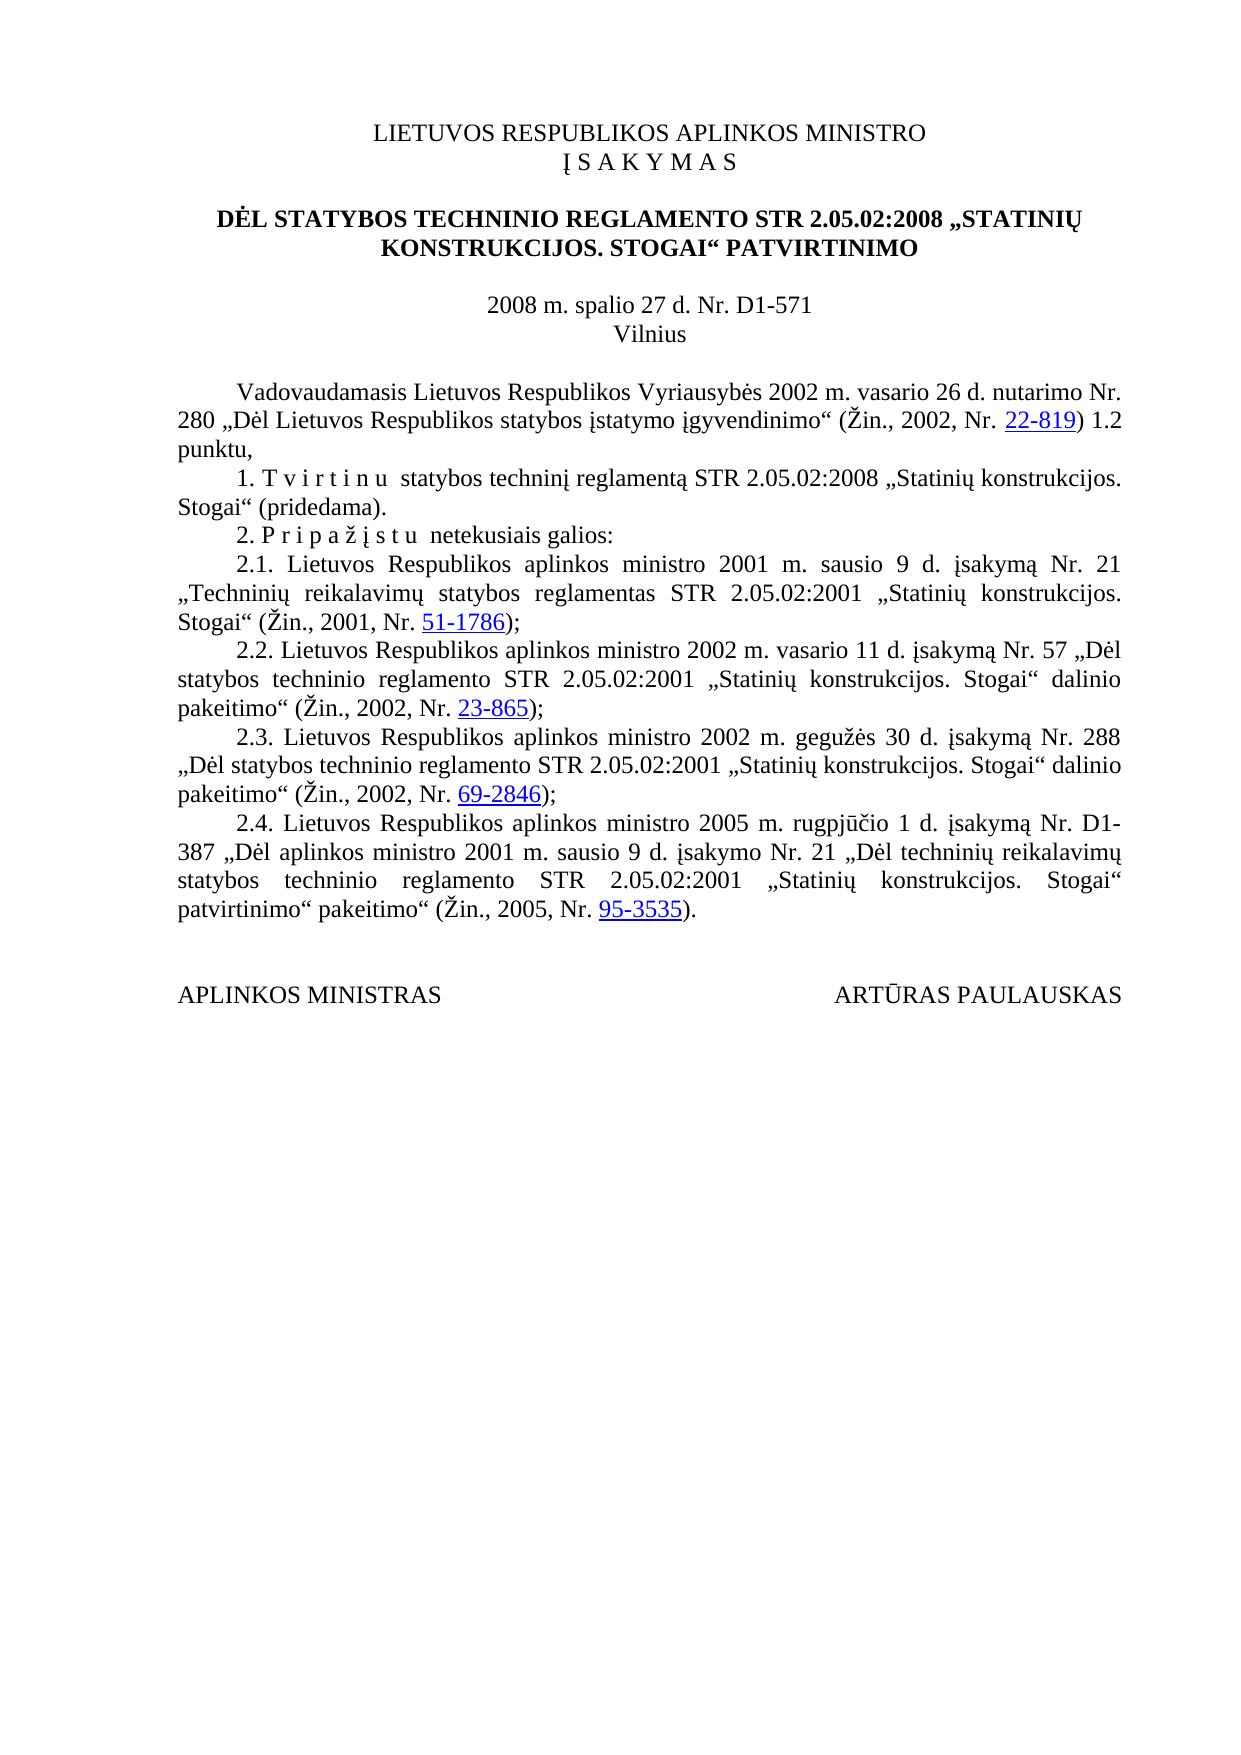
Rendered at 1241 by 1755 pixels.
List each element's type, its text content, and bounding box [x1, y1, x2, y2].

text ĮSAKYMAS [177, 147, 1122, 176]
text 2.1. Lietuvos Respublikos aplinkos ministro 2001 m. sausio 9 d. įsakymą Nr. 21 „Techninių reikalavimų statybos reglamentas STR 2.05.02:2001 „Statinių konstrukcijos. Stogai“ (Žin., 2001, Nr. 51-1786); [177, 549, 1122, 636]
text 2008 m. spalio 27 d. Nr. D1-571 [177, 291, 1122, 319]
text 2. Pripažįstu netekusiais galios: [177, 521, 1122, 549]
text 2.4. Lietuvos Respublikos aplinkos ministro 2005 m. rugpjūčio 1 d. įsakymą Nr. D1-387 „Dėl aplinkos ministro 2001 m. sausio 9 d. įsakymo Nr. 21 „Dėl techninių reikalavimų statybos techninio reglamento STR 2.05.02:2001 „Statinių konstrukcijos. Stogai“ patvirtinimo“ pakeitimo“ (Žin., 2005, Nr. 95-3535). [177, 808, 1122, 923]
text 1. Tvirtinu statybos techninį reglamentą STR 2.05.02:2008 „Statinių konstrukcijos. Stogai“ (pridedama). [177, 463, 1122, 521]
text 2.2. Lietuvos Respublikos aplinkos ministro 2002 m. vasario 11 d. įsakymą Nr. 57 „Dėl statybos techninio reglamento STR 2.05.02:2001 „Statinių konstrukcijos. Stogai“ dalinio pakeitimo“ (Žin., 2002, Nr. 23-865); [177, 636, 1122, 722]
text Vilnius [177, 319, 1122, 348]
text APLINKOS MINISTRAS ARTŪRAS PAULAUSKAS [177, 981, 1122, 1009]
text 2.3. Lietuvos Respublikos aplinkos ministro 2002 m. gegužės 30 d. įsakymą Nr. 288 „Dėl statybos techninio reglamento STR 2.05.02:2001 „Statinių konstrukcijos. Stogai“ dalinio pakeitimo“ (Žin., 2002, Nr. 69-2846); [177, 722, 1122, 808]
text LIETUVOS RESPUBLIKOS APLINKOS MINISTRO [177, 118, 1122, 147]
text Vadovaudamasis Lietuvos Respublikos Vyriausybės 2002 m. vasario 26 d. nutarimo Nr. 280 „Dėl Lietuvos Respublikos statybos įstatymo įgyvendinimo“ (Žin., 2002, Nr. 22-819) 1.2 punktu, [177, 377, 1122, 463]
text DĖL STATYBOS TECHNINIO REGLAMENTO STR 2.05.02:2008 „STATINIŲ KONSTRUKCIJOS. STOGAI“ PATVIRTINIMO [177, 204, 1122, 262]
